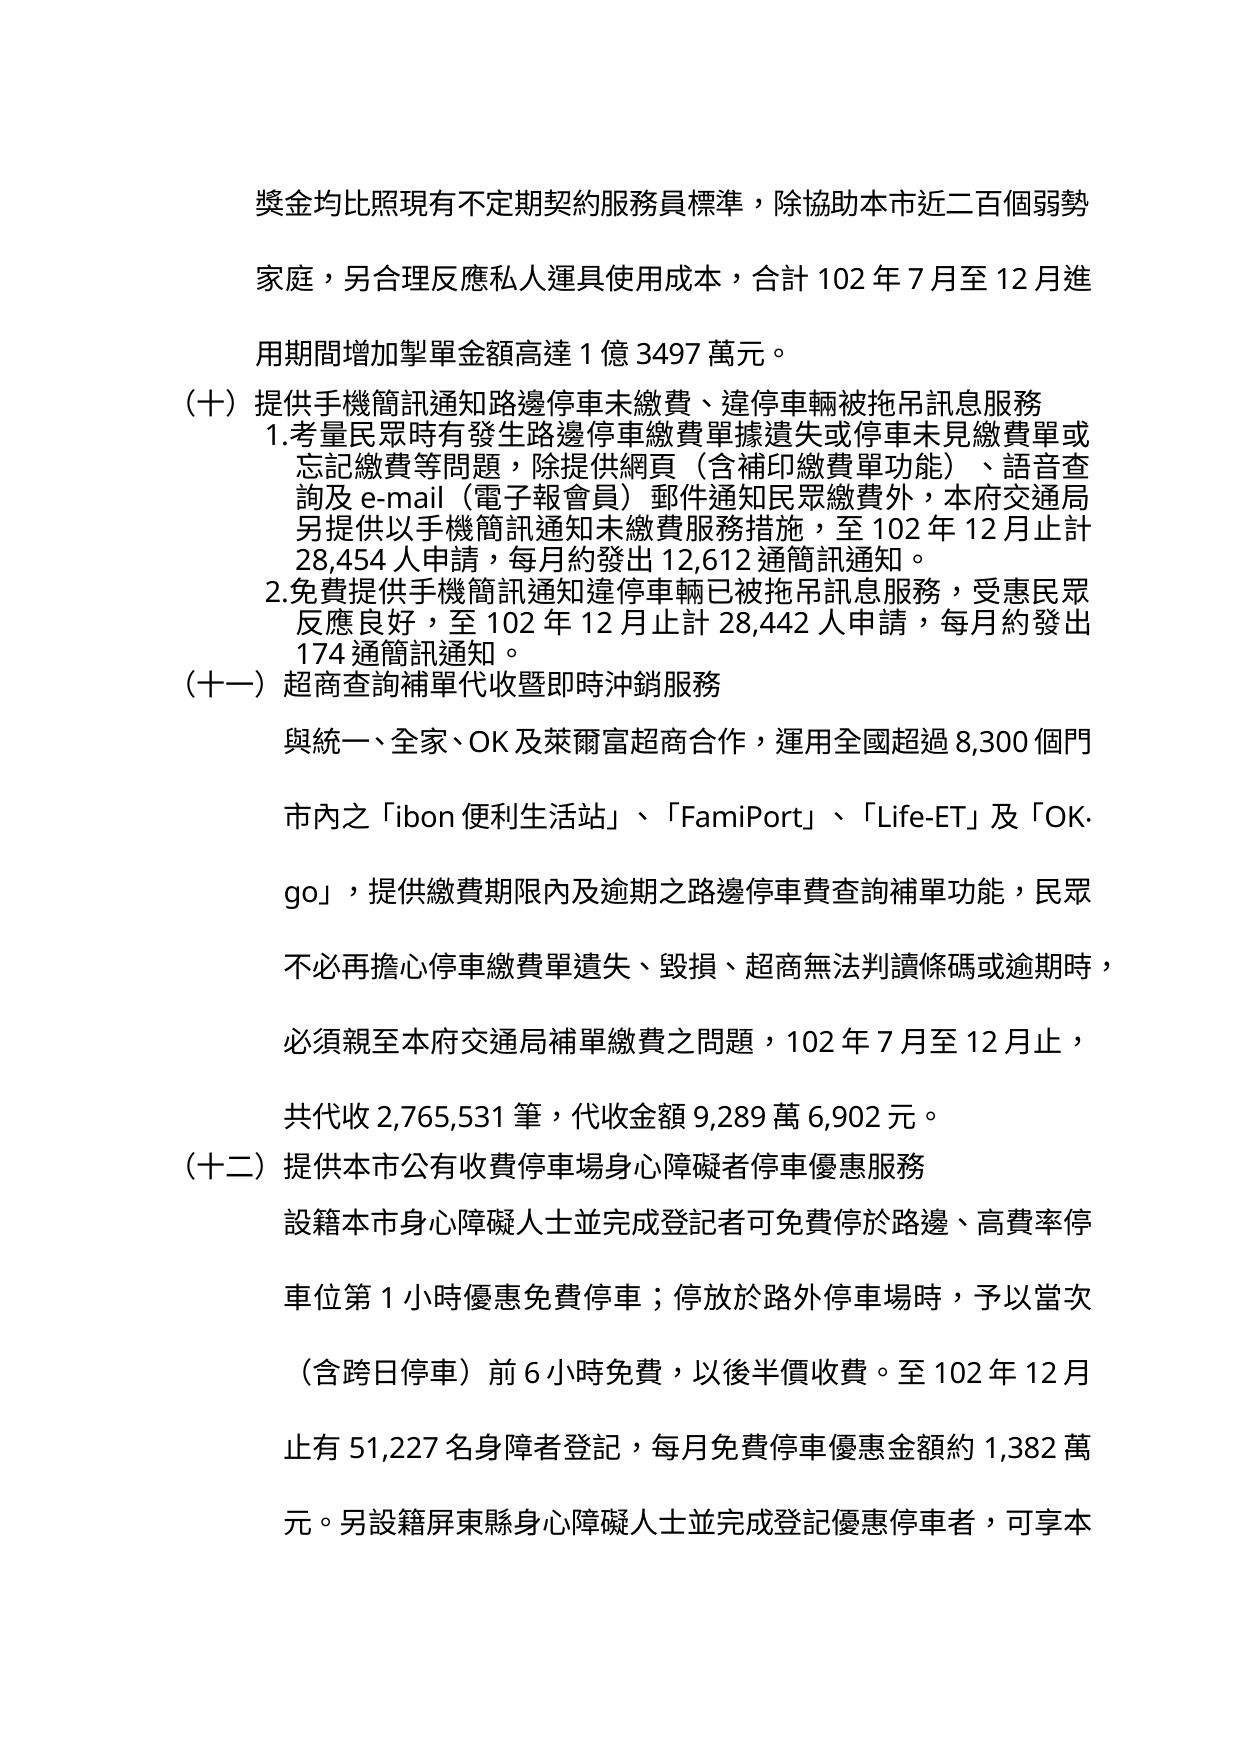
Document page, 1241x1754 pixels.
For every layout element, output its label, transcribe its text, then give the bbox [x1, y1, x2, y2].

text 獎金均比照現有不定期契約服務員標準，除協助本市近二百個弱勢家庭，另合理反應私人運具使用成本，合計102年7月至12月進用期間增加掣單金額高達1億3497萬元。 [256, 164, 1092, 389]
text （十）提供手機簡訊通知路邊停車未繳費、違停車輛被拖吊訊息服務 [148, 389, 1092, 421]
text （十一）超商查詢補單代收暨即時沖銷服務 [148, 671, 1092, 702]
text 設籍本市身心障礙人士並完成登記者可免費停於路邊、高費率停車位第1小時優惠免費停車；停放於路外停車場時，予以當次（含跨日停車）前6小時免費，以後半價收費。至102年12月止有51,227名身障者登記，每月免費停車優惠金額約1,382萬元。另設籍屏東縣身心障礙人士並完成登記優惠停車者，可享本 [283, 1183, 1092, 1558]
text 2.免費提供手機簡訊通知違停車輛已被拖吊訊息服務，受惠民眾反應良好，至102年12月止計28,442人申請，每月約發出174通簡訊通知。 [264, 577, 1092, 671]
text 1.考量民眾時有發生路邊停車繳費單據遺失或停車未見繳費單或忘記繳費等問題，除提供網頁（含補印繳費單功能）、語音查詢及e-mail（電子報會員）郵件通知民眾繳費外，本府交通局另提供以手機簡訊通知未繳費服務措施，至102年12月止計28,454人申請，每月約發出12,612通簡訊通知。 [264, 421, 1092, 577]
text 與統一、全家、OK及萊爾富超商合作，運用全國超過8,300個門市內之「ibon便利生活站」、「FamiPort」、「Life-ET」及「OK‧go」，提供繳費期限內及逾期之路邊停車費查詢補單功能，民眾不必再擔心停車繳費單遺失、毀損、超商無法判讀條碼或逾期時，必須親至本府交通局補單繳費之問題，102年7月至12月止，共代收2,765,531筆，代收金額9,289萬6,902元。 [283, 702, 1092, 1152]
text （十二）提供本市公有收費停車場身心障礙者停車優惠服務 [148, 1152, 1092, 1183]
